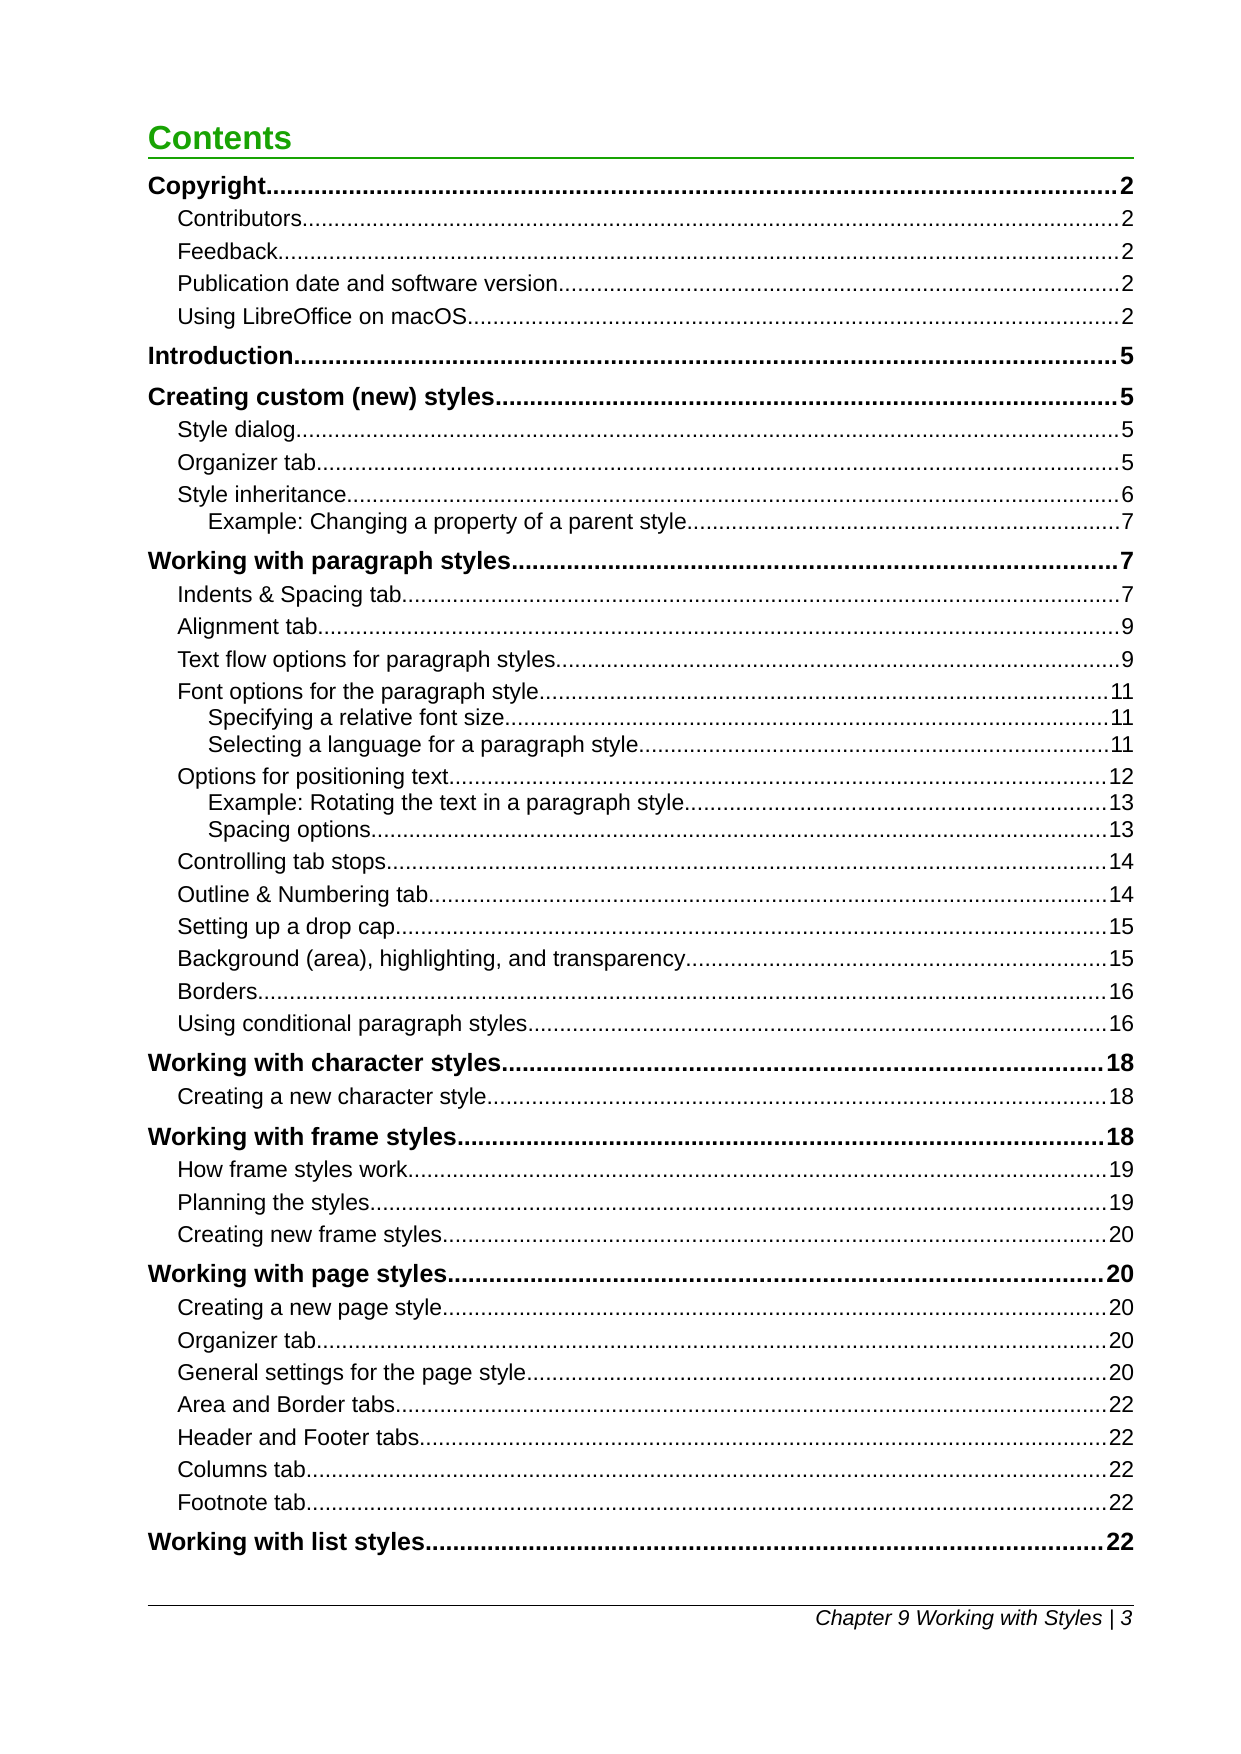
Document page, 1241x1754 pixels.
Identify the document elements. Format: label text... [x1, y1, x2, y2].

text Alignment tab 9 [177, 613, 1134, 639]
text Outline & Numbering tab 14 [177, 881, 1134, 907]
text Style inheritance 6 [177, 481, 1134, 508]
text Creating a new character style 18 [177, 1083, 1134, 1109]
text Creating new frame styles 20 [177, 1221, 1134, 1247]
text Working with frame styles 18 [148, 1122, 1134, 1150]
text Organizer tab 5 [177, 449, 1134, 475]
text Example: Rotating the text in a paragraph style 13 [208, 789, 1134, 816]
text Columns tab 22 [177, 1456, 1134, 1483]
text Specifying a relative font size 11 [208, 704, 1134, 731]
text Working with list styles 22 [148, 1527, 1134, 1556]
text Style dialog 5 [177, 416, 1134, 443]
text Controlling tab stops 14 [177, 848, 1134, 874]
text Working with character styles 18 [148, 1048, 1134, 1077]
text Options for positioning text 12 [177, 763, 1134, 789]
text Creating a new page style 20 [177, 1294, 1134, 1321]
text Contributors 2 [177, 205, 1134, 232]
text Organizer tab 20 [177, 1327, 1134, 1353]
text Selecting a language for a paragraph style 11 [208, 731, 1134, 757]
text Feedback 2 [177, 238, 1134, 264]
text Borders 16 [177, 978, 1134, 1004]
text Indents & Spacing tab 7 [177, 581, 1134, 607]
text Text flow options for paragraph styles 9 [177, 646, 1134, 672]
text Example: Changing a property of a parent style 7 [208, 508, 1134, 534]
text Copyright 2 [148, 171, 1134, 199]
text Working with paragraph styles 7 [148, 546, 1134, 575]
text Publication date and software version 2 [177, 270, 1134, 297]
text Creating custom (new) styles 5 [148, 382, 1134, 410]
text Using conditional paragraph styles 16 [177, 1010, 1134, 1036]
text Font options for the paragraph style 11 [177, 678, 1134, 704]
text General settings for the page style 20 [177, 1359, 1134, 1385]
text Header and Footer tabs 22 [177, 1424, 1134, 1450]
text Planning the styles 19 [177, 1189, 1134, 1215]
text Setting up a drop cap 15 [177, 913, 1134, 939]
text Footnote tab 22 [177, 1489, 1134, 1515]
subtitle Contents [148, 118, 1134, 157]
text Background (area), highlighting, and transparency 15 [177, 945, 1134, 972]
text Introduction 5 [148, 341, 1134, 370]
text How frame styles work 19 [177, 1156, 1134, 1183]
text Working with page styles 20 [148, 1259, 1134, 1288]
text Area and Border tabs 22 [177, 1391, 1134, 1418]
text Using LibreOffice on macOS 2 [177, 303, 1134, 329]
text Spacing options 13 [208, 816, 1134, 842]
